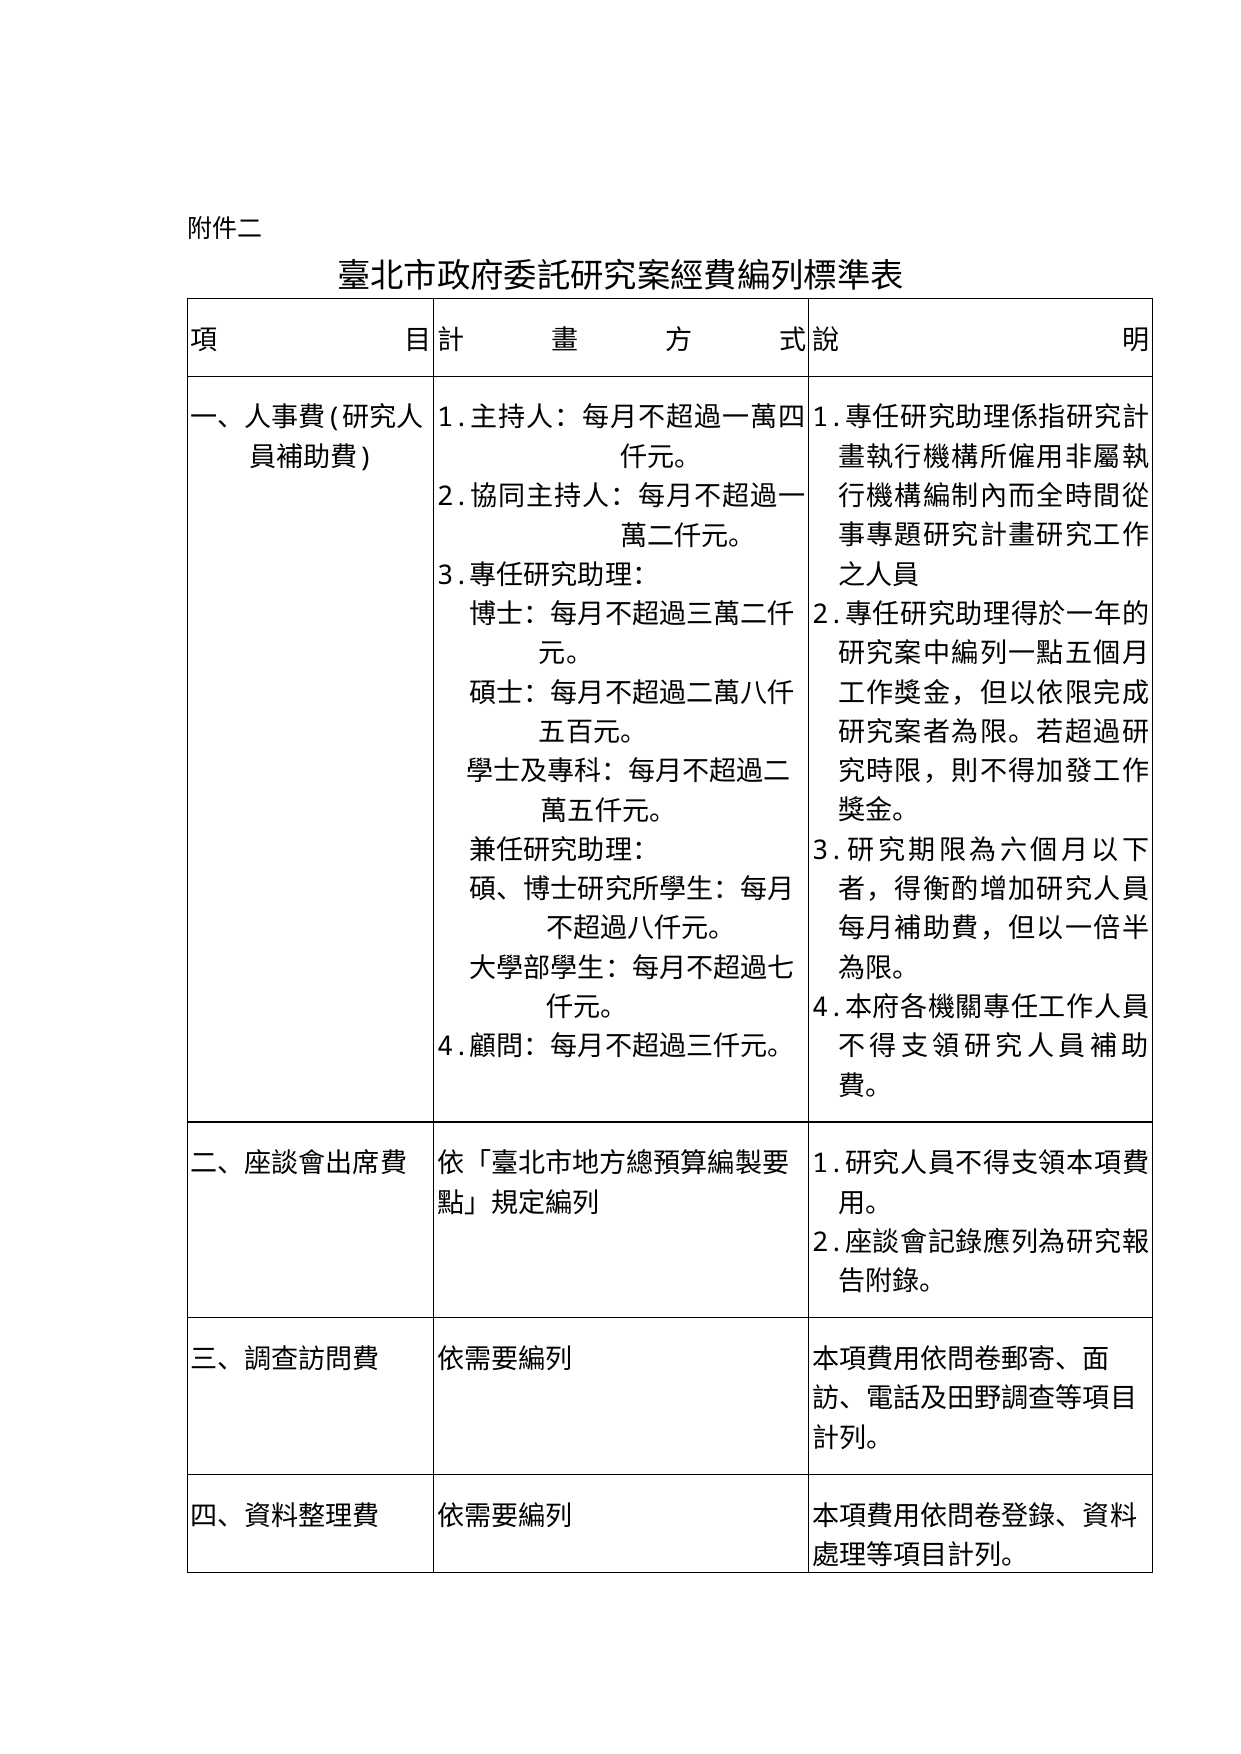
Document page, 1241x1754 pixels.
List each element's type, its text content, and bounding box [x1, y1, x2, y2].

table_cell 依「臺北市地方總預算編製要點」規定編列 [434, 1123, 808, 1317]
table_cell 1.主持人：每月不超過一萬四仟元。 2.協同主持人：每月不超過一萬二仟元。 3.專任研究助理： 博士：每月不超過三萬二仟元。 碩士：每月不超過二萬八仟五百元。 學士及專科：每月不超過二萬五仟元。 兼任研究助理： 碩、博士研究所學生：每月不超過八仟元。 大學部學生：每月不超過七仟元。 4.顧問：每月不超過三仟元。 [434, 377, 808, 1121]
table_header 說明 [809, 299, 1152, 376]
table_cell 1.專任研究助理係指研究計畫執行機構所僱用非屬執行機構編制內而全時間從事專題研究計畫研究工作之人員 2.專任研究助理得於一年的研究案中編列一點五個月工作獎金，但以依限完成研究案者為限。若超過研究時限，則不得加發工作獎金。 3.研究期限為六個月以下者，得衡酌增加研究人員每月補助費，但以一倍半為限。 4.本府各機關專任工作人員不得支領研究人員補助費。 [809, 377, 1152, 1121]
table_cell 依需要編列 [434, 1318, 808, 1474]
table_header 項目 [188, 299, 433, 376]
table_cell 本項費用依問卷登錄、資料處理等項目計列。 [809, 1475, 1152, 1572]
table_cell 四、資料整理費 [188, 1475, 433, 1572]
table_cell 一、人事費(研究人員補助費) [188, 377, 433, 1121]
table_cell 依需要編列 [434, 1475, 808, 1572]
text 附件二 [187, 198, 1053, 248]
table_header 計畫方式 [434, 299, 808, 376]
table_cell 三、調查訪問費 [188, 1318, 433, 1474]
table_cell 本項費用依問卷郵寄、面訪、電話及田野調查等項目計列。 [809, 1318, 1152, 1474]
text 臺北市政府委託研究案經費編列標準表 [187, 248, 1053, 298]
table_cell 1.研究人員不得支領本項費用。 2.座談會記錄應列為研究報告附錄。 [809, 1123, 1152, 1317]
table_cell 二、座談會出席費 [188, 1123, 433, 1317]
